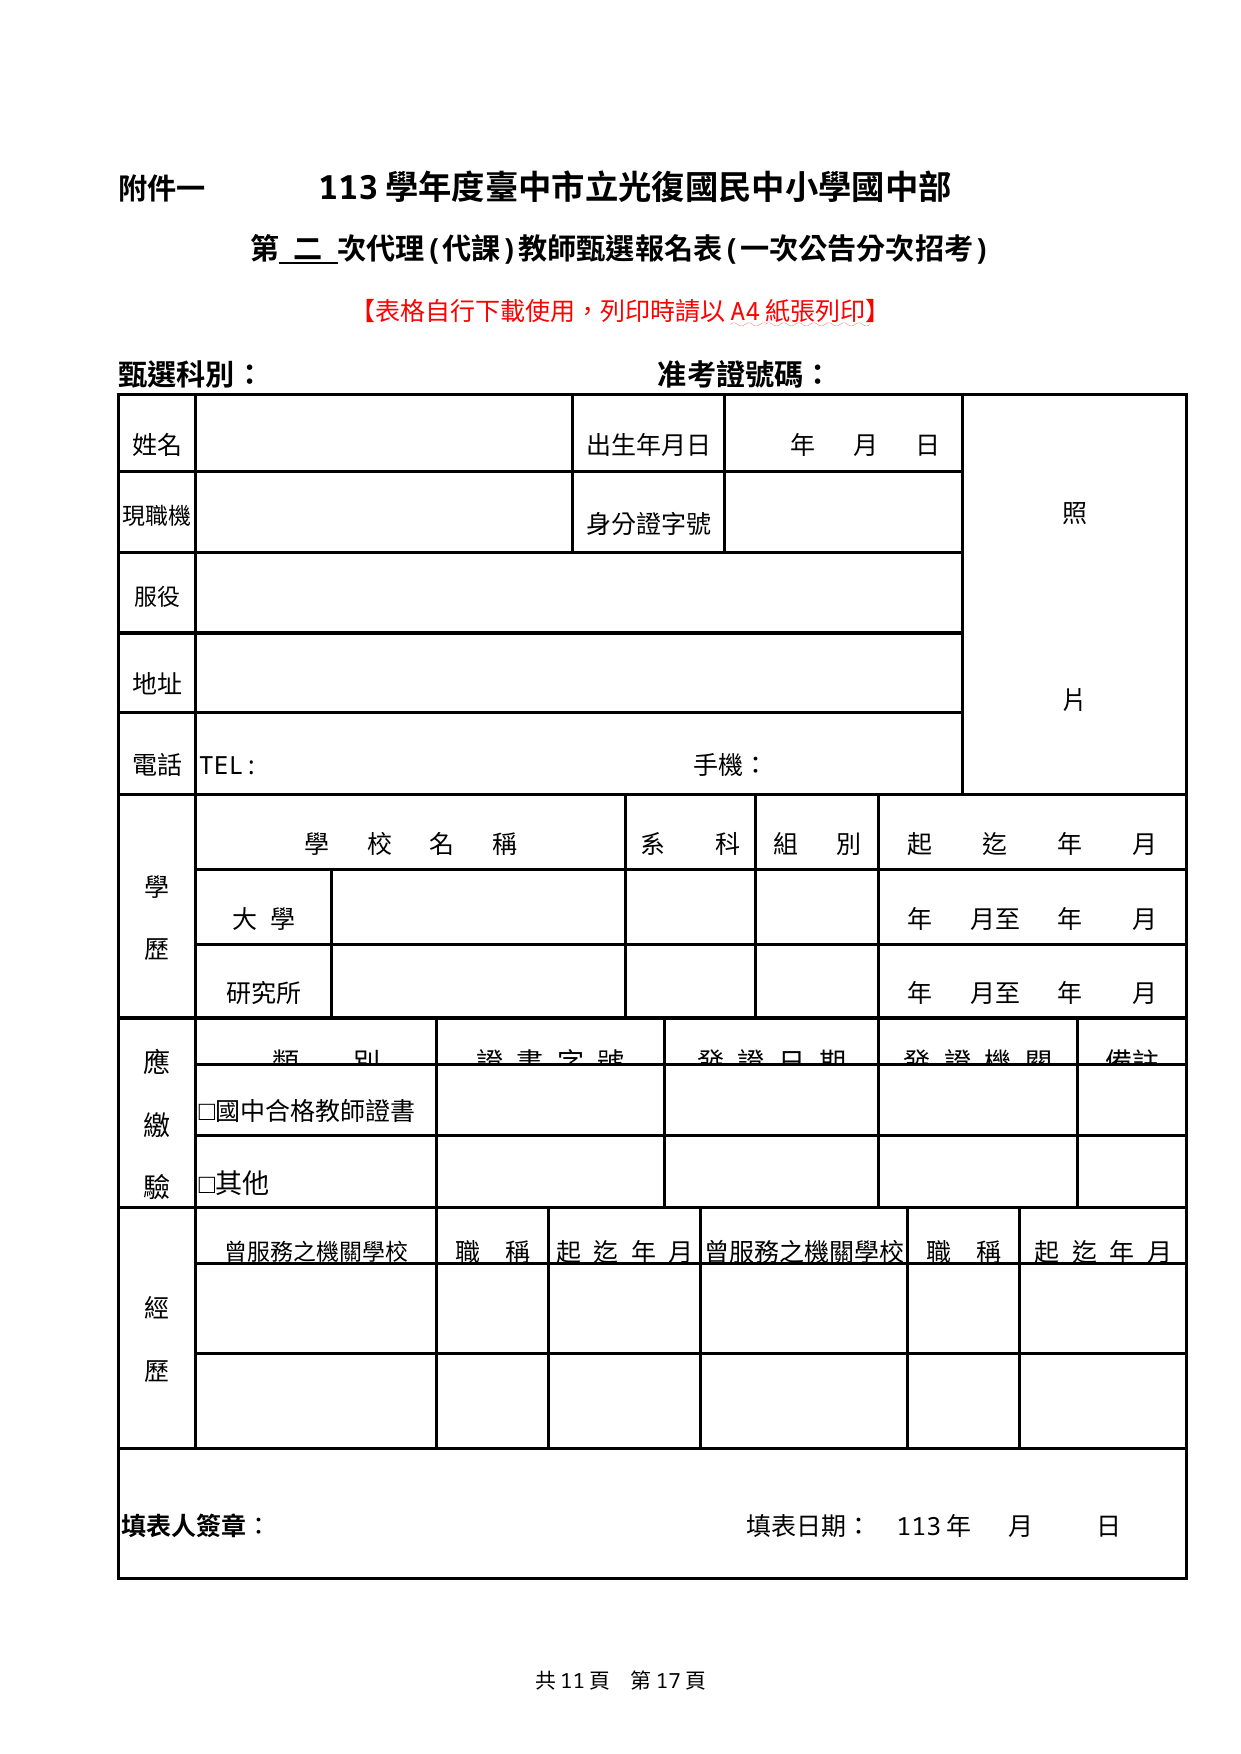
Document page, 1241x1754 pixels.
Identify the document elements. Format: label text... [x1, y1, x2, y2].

table_cell 填表人簽章： 填表日期： 113年 月 日 [120, 1450, 1185, 1577]
table_cell [438, 1137, 625, 1206]
table_cell [627, 946, 754, 1016]
table_cell [1079, 1137, 1185, 1206]
table_cell [197, 635, 961, 711]
table_cell 研究所 [197, 946, 330, 1016]
table_cell [880, 1137, 1076, 1206]
table_cell 曾服務之機關學校 [702, 1209, 906, 1262]
table_cell [550, 1265, 699, 1352]
table_cell 年 月至 年 月 [880, 871, 1185, 943]
table_cell [197, 1265, 435, 1352]
table_cell 地址 [120, 635, 194, 711]
table_cell [550, 1355, 699, 1447]
table_cell 學 歷 [120, 796, 194, 1016]
table_cell [625, 1137, 663, 1206]
table_cell [197, 473, 571, 551]
table_cell [880, 1066, 1076, 1133]
table_cell □國中合格教師證書 [197, 1066, 435, 1133]
table_cell 組 別 [757, 796, 877, 868]
table_cell 學 校 名 稱 [197, 796, 624, 868]
table_cell 年 月至 年 月 [880, 946, 1185, 1016]
table_cell [438, 1066, 625, 1133]
table_cell [909, 1265, 1018, 1352]
table_cell [1021, 1265, 1185, 1352]
table_cell □其他 [197, 1137, 435, 1206]
table_cell 應 繳 驗 證 件 [120, 1020, 194, 1206]
table_cell [1079, 1066, 1185, 1133]
table_cell [333, 871, 624, 943]
table_cell 證 書 字 號 [438, 1020, 663, 1063]
table_cell TEL: 手機： [197, 714, 961, 793]
table_cell 職 稱 [909, 1209, 1018, 1262]
table_cell 系 科 [627, 796, 754, 868]
text 附件一 113學年度臺中市立光復國民中小學國中部 [118, 143, 1122, 206]
table_cell 備註 [1079, 1020, 1185, 1063]
table_cell [627, 871, 754, 943]
table_cell 身分證字號 [574, 473, 723, 551]
table_cell [438, 1265, 547, 1352]
table_cell [666, 1137, 877, 1206]
table_cell 發 證 機 關 [880, 1020, 1076, 1063]
table_cell [702, 1355, 906, 1447]
table_cell [197, 1355, 435, 1447]
table_cell [757, 946, 877, 1016]
table_cell [909, 1355, 1018, 1447]
table_cell [702, 1265, 906, 1352]
table_cell 大 學 [197, 871, 330, 943]
table_cell [1021, 1355, 1185, 1447]
table_cell [757, 871, 877, 943]
table_header 出生年月日 [574, 396, 723, 470]
table_cell 起 迄 年 月 [550, 1209, 699, 1262]
text 【表格自行下載使用，列印時請以A4紙張列印】 [118, 268, 1122, 331]
table_header 姓名 [120, 396, 194, 470]
table_cell 電話 [120, 714, 194, 793]
table_header 年 月 日 [726, 396, 961, 470]
table_cell 服役 情形 [120, 554, 194, 631]
table_header 照 片 [964, 396, 1185, 793]
table_cell [333, 946, 624, 1016]
table_header [197, 396, 571, 470]
table_cell [438, 1355, 547, 1447]
table_cell [625, 1066, 663, 1133]
table_cell 職 稱 [438, 1209, 547, 1262]
text 甄選科別： 准考證號碼： [118, 331, 1122, 393]
table_cell 發 證 日 期 [666, 1020, 877, 1063]
table_cell 起 迄 年 月 [880, 796, 1185, 868]
text 第 二 次代理(代課)教師甄選報名表(一次公告分次招考) [118, 206, 1122, 268]
table_cell 曾服務之機關學校 [197, 1209, 435, 1262]
table_cell 經 歷 [120, 1209, 194, 1447]
table_cell 類 別 [197, 1020, 435, 1063]
table_cell 現職機關學校 [120, 473, 194, 551]
table_cell [666, 1066, 877, 1133]
table_cell □免役 □役畢 □服役中 [197, 554, 961, 631]
table_cell 起 迄 年 月 [1021, 1209, 1185, 1262]
table_cell [726, 473, 961, 551]
